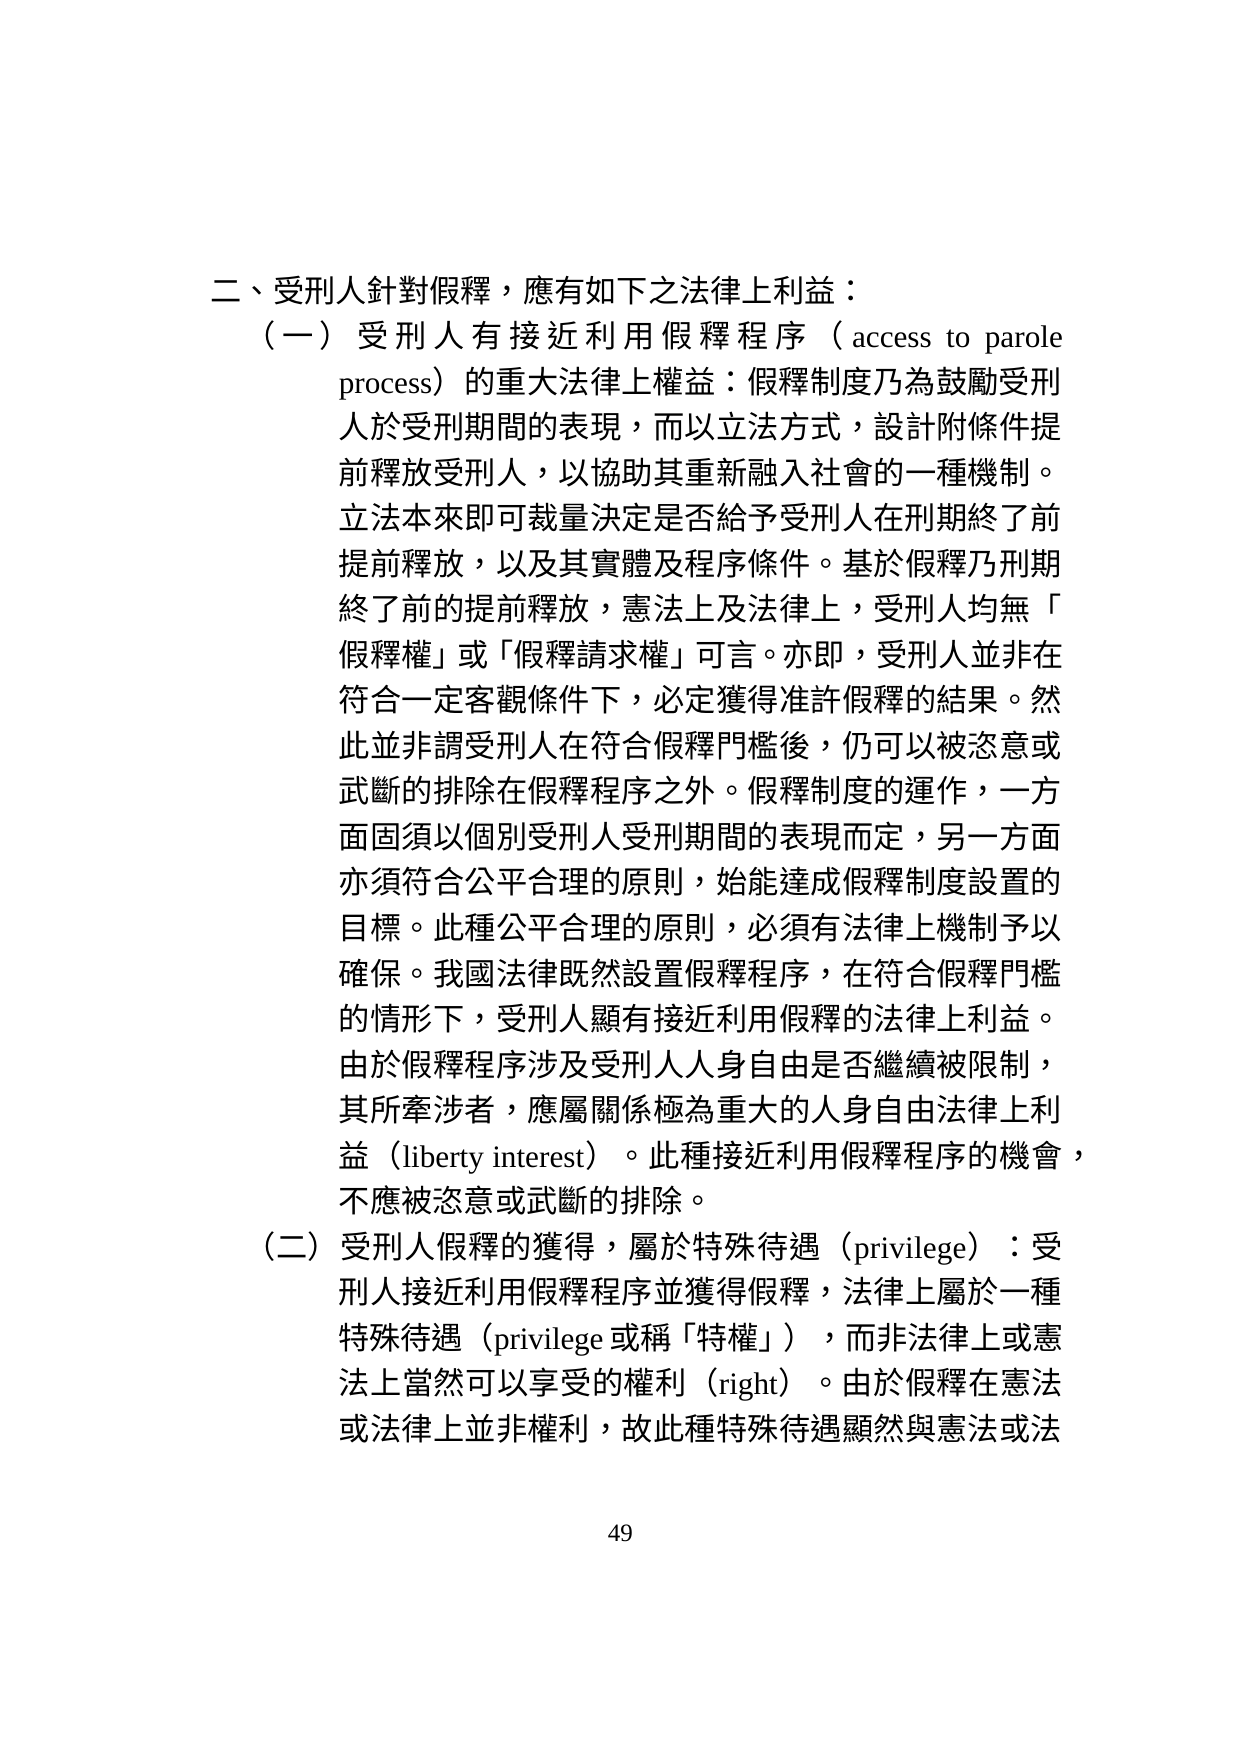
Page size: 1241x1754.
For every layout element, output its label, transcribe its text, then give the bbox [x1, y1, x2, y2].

text （二）受刑人假釋的獲得，屬於特殊待遇（privilege）：受刑人接近利用假釋程序並獲得假釋，法律上屬於一種特殊待遇（privilege或稱「特權」），而非法律上或憲法上當然可以享受的權利（right）。由於假釋在憲法或法律上並非權利，故此種特殊待遇顯然與憲法或法律所賦予人民之權利，在性質上與保障上均不相同。此種特殊待遇的賦予，仍繫於行政機關的裁量與決定；此與法律上或憲法上權利可以做為人民直接向義務人請求之基礎，並不相同。 [244, 1222, 1063, 1449]
text （一）受刑人有接近利用假釋程序（access to parole process）的重大法律上權益：假釋制度乃為鼓勵受刑人於受刑期間的表現，而以立法方式，設計附條件提前釋放受刑人，以協助其重新融入社會的一種機制。立法本來即可裁量決定是否給予受刑人在刑期終了前提前釋放，以及其實體及程序條件。基於假釋乃刑期終了前的提前釋放，憲法上及法律上，受刑人均無「假釋權」或「假釋請求權」可言。亦即，受刑人並非在符合一定客觀條件下，必定獲得准許假釋的結果。然此並非謂受刑人在符合假釋門檻後，仍可以被恣意或武斷的排除在假釋程序之外。假釋制度的運作，一方面固須以個別受刑人受刑期間的表現而定，另一方面亦須符合公平合理的原則，始能達成假釋制度設置的目標。此種公平合理的原則，必須有法律上機制予以確保。我國法律既然設置假釋程序，在符合假釋門檻的情形下，受刑人顯有接近利用假釋的法律上利益。由於假釋程序涉及受刑人人身自由是否繼續被限制，其所牽涉者，應屬關係極為重大的人身自由法律上利益（liberty interest）。此種接近利用假釋程序的機會，不應被恣意或武斷的排除。 [244, 311, 1063, 1222]
text 二、受刑人針對假釋，應有如下之法律上利益： [210, 266, 1063, 311]
